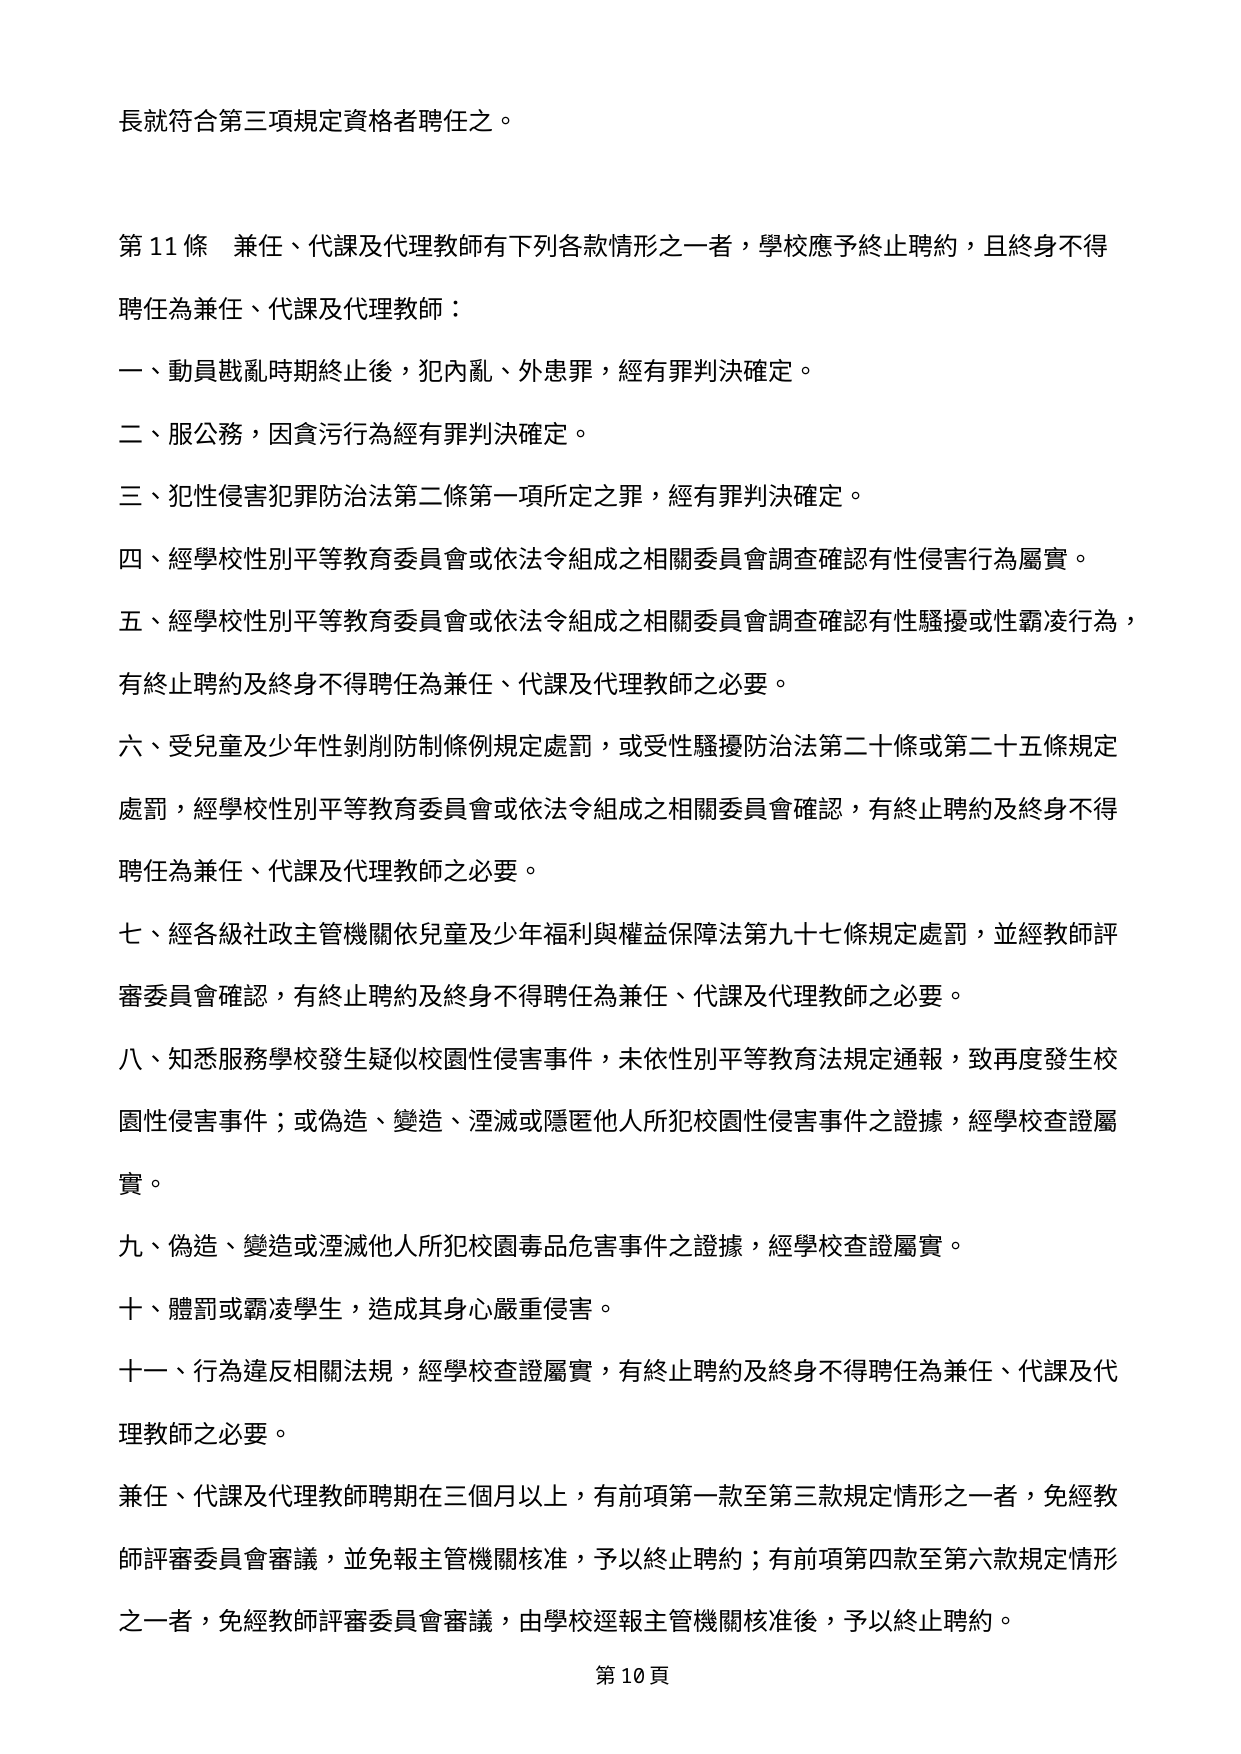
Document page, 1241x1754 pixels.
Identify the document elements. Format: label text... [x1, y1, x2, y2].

text 三、犯性侵害犯罪防治法第二條第一項所定之罪，經有罪判決確定。 [118, 453, 1122, 516]
text 四、經學校性別平等教育委員會或依法令組成之相關委員會調查確認有性侵害行為屬實。 [118, 516, 1122, 578]
text 第11條 兼任、代課及代理教師有下列各款情形之一者，學校應予終止聘約，且終身不得聘任為兼任、代課及代理教師： [118, 203, 1122, 328]
text 十一、行為違反相關法規，經學校查證屬實，有終止聘約及終身不得聘任為兼任、代課及代理教師之必要。 [118, 1328, 1122, 1453]
text 七、經各級社政主管機關依兒童及少年福利與權益保障法第九十七條規定處罰，並經教師評審委員會確認，有終止聘約及終身不得聘任為兼任、代課及代理教師之必要。 [118, 891, 1122, 1016]
text 八、知悉服務學校發生疑似校園性侵害事件，未依性別平等教育法規定通報，致再度發生校園性侵害事件；或偽造、變造、湮滅或隱匿他人所犯校園性侵害事件之證據，經學校查證屬實。 [118, 1016, 1122, 1203]
text 五、經學校性別平等教育委員會或依法令組成之相關委員會調查確認有性騷擾或性霸凌行為，有終止聘約及終身不得聘任為兼任、代課及代理教師之必要。 [118, 578, 1122, 703]
text 二、服公務，因貪污行為經有罪判決確定。 [118, 391, 1122, 453]
text 十、體罰或霸凌學生，造成其身心嚴重侵害。 [118, 1266, 1122, 1328]
text 一、動員戡亂時期終止後，犯內亂、外患罪，經有罪判決確定。 [118, 328, 1122, 391]
text 六、受兒童及少年性剝削防制條例規定處罰，或受性騷擾防治法第二十條或第二十五條規定處罰，經學校性別平等教育委員會或依法令組成之相關委員會確認，有終止聘約及終身不得聘任為兼任、代課及代理教師之必要。 [118, 703, 1122, 891]
text 九、偽造、變造或湮滅他人所犯校園毒品危害事件之證據，經學校查證屬實。 [118, 1203, 1122, 1266]
text 兼任、代課及代理教師聘期在三個月以上，有前項第一款至第三款規定情形之一者，免經教師評審委員會審議，並免報主管機關核准，予以終止聘約；有前項第四款至第六款規定情形之一者，免經教師評審委員會審議，由學校逕報主管機關核准後，予以終止聘約。 [118, 1453, 1122, 1641]
text 長就符合第三項規定資格者聘任之。 [118, 78, 1122, 141]
